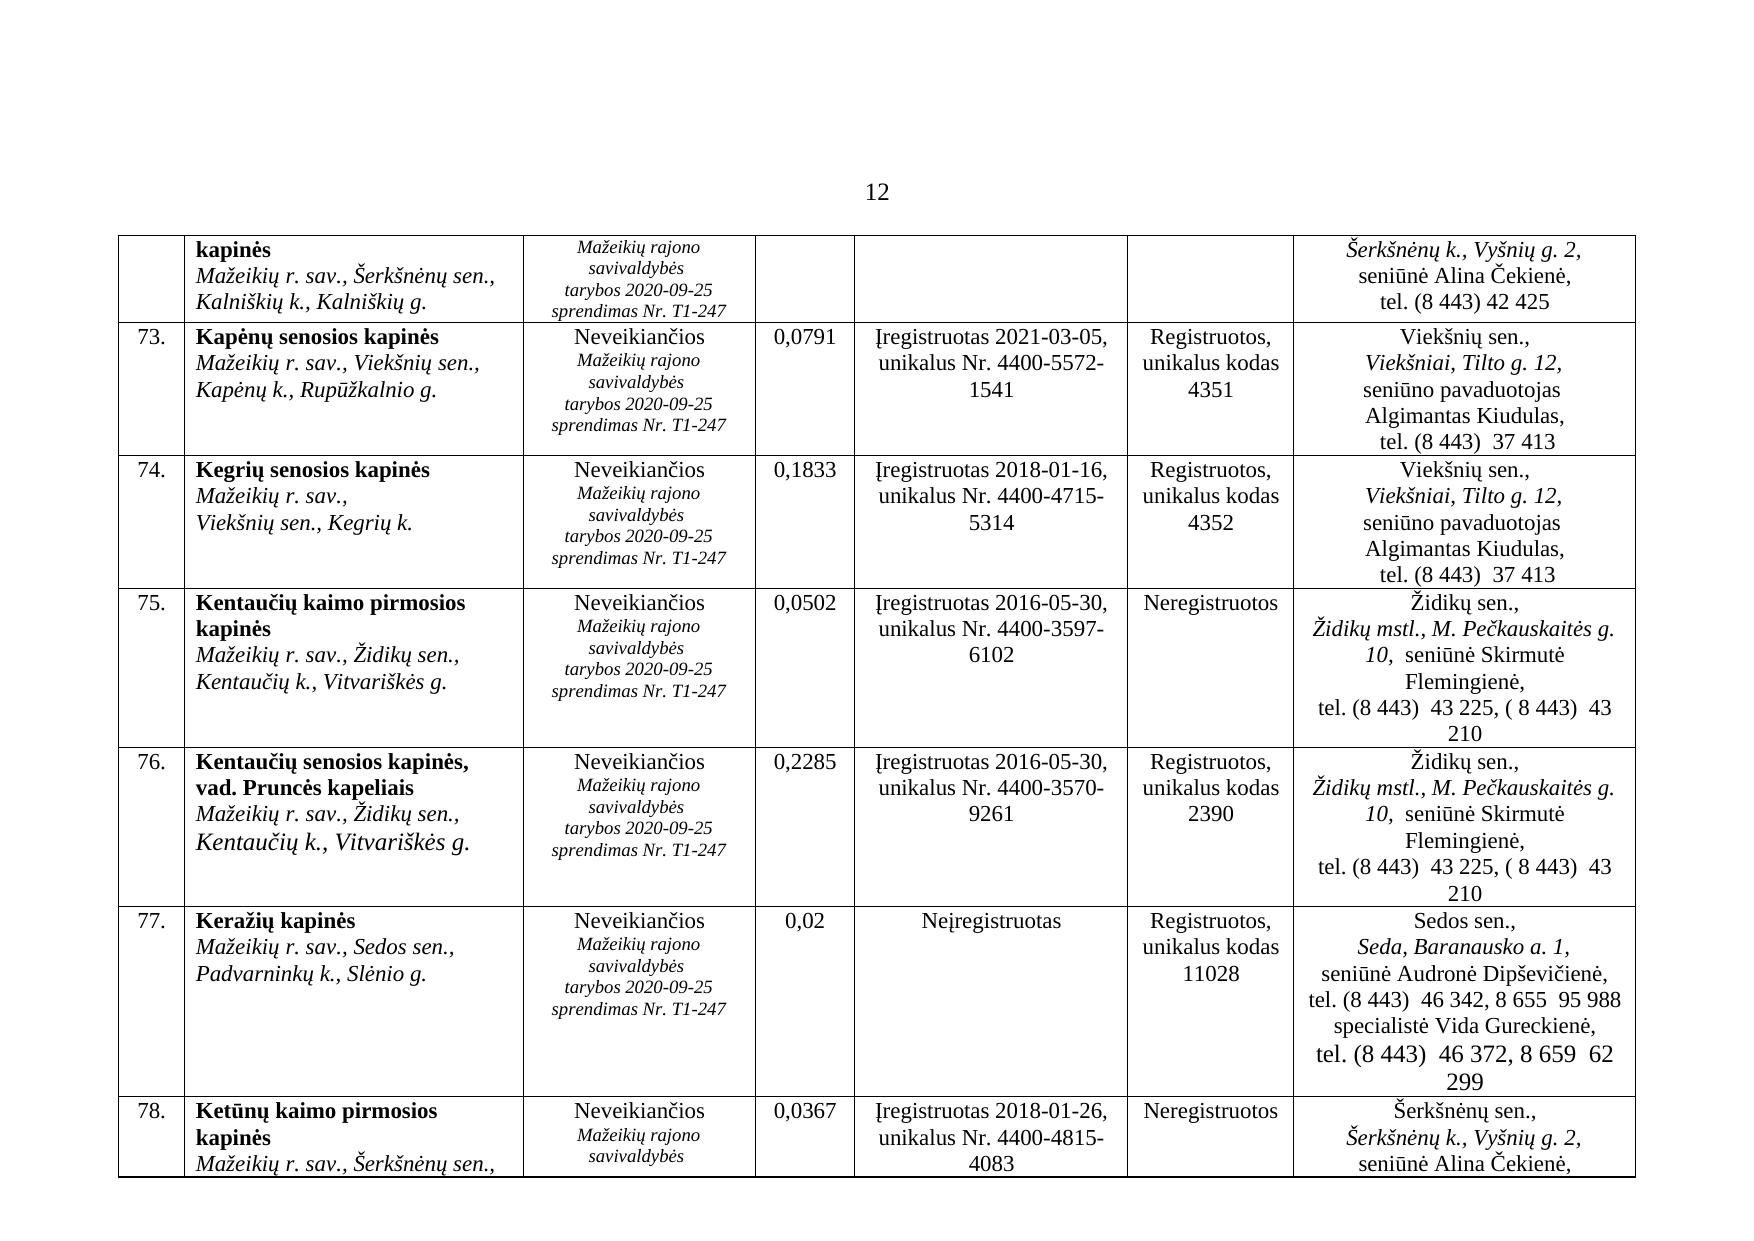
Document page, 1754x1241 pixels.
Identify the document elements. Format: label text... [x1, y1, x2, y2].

table_cell 0,2285 [756, 748, 854, 906]
table_cell Šerkšnėnų sen., Šerkšnėnų k., Vyšnių g. 2, seniūnė Alina Čekienė, [1294, 1097, 1635, 1176]
table_cell Viekšnių sen., Viekšniai, Tilto g. 12, seniūno pavaduotojas Algimantas Kiudulas, tel. (8 443) 37 413 [1294, 456, 1635, 588]
table_cell Neveikiančios Mažeikių rajono savivaldybės tarybos 2020-09-25 sprendimas Nr. T1-247 [524, 907, 755, 1096]
table_cell Registruotos, unikalus kodas 11028 [1128, 907, 1293, 1096]
table_cell Sedos sen., Seda, Baranausko a. 1, seniūnė Audronė Dipševičienė, tel. (8 443) 46 342, 8 655 95 988 specialistė Vida Gureckienė, tel. (8 443) 46 372, 8 659 62 299 [1294, 907, 1635, 1096]
table_cell Kegrių senosios kapinės Mažeikių r. sav., Viekšnių sen., Kegrių k. [185, 456, 523, 588]
table_cell Kentaučių kaimo pirmosios kapinės Mažeikių r. sav., Židikų sen., Kentaučių k., Vitvariškės g. [185, 589, 523, 747]
table_cell [855, 236, 1127, 322]
table_cell Įregistruotas 2016-05-30, unikalus Nr. 4400-3570-9261 [855, 748, 1127, 906]
table_cell Neveikiančios Mažeikių rajono savivaldybės tarybos 2020-09-25 sprendimas Nr. T1-247 [524, 589, 755, 747]
table_cell [1128, 236, 1293, 322]
table_cell 0,1833 [756, 456, 854, 588]
table_cell Neregistruotos [1128, 589, 1293, 747]
table_cell Židikų sen., Židikų mstl., M. Pečkauskaitės g. 10, seniūnė Skirmutė Flemingienė, tel. (8 443) 43 225, ( 8 443) 43 210 [1294, 748, 1635, 906]
table_cell Viekšnių sen., Viekšniai, Tilto g. 12, seniūno pavaduotojas Algimantas Kiudulas, tel. (8 443) 37 413 [1294, 323, 1635, 455]
table_cell Registruotos, unikalus kodas 2390 [1128, 748, 1293, 906]
table_cell Neveikiančios Mažeikių rajono savivaldybės tarybos 2020-09-25 sprendimas Nr. T1-247 [524, 456, 755, 588]
table_cell Įregistruotas 2018-01-26, unikalus Nr. 4400-4815-4083 [855, 1097, 1127, 1176]
table_cell Keražių kapinės Mažeikių r. sav., Sedos sen., Padvarninkų k., Slėnio g. [185, 907, 523, 1096]
table_cell kapinės Mažeikių r. sav., Šerkšnėnų sen., Kalniškių k., Kalniškių g. [185, 236, 523, 322]
table_cell Neveikiančios Mažeikių rajono savivaldybės tarybos 2020-09-25 sprendimas Nr. T1-247 [524, 748, 755, 906]
table_cell Įregistruotas 2016-05-30, unikalus Nr. 4400-3597-6102 [855, 589, 1127, 747]
table_cell Kapėnų senosios kapinės Mažeikių r. sav., Viekšnių sen., Kapėnų k., Rupūžkalnio g. [185, 323, 523, 455]
table_cell Registruotos, unikalus kodas 4351 [1128, 323, 1293, 455]
table_cell Mažeikių rajono savivaldybės tarybos 2020-09-25 sprendimas Nr. T1-247 [524, 236, 755, 322]
table_cell Įregistruotas 2018-01-16, unikalus Nr. 4400-4715-5314 [855, 456, 1127, 588]
table_cell 0,02 [756, 907, 854, 1096]
table_cell [756, 236, 854, 322]
table_cell Šerkšnėnų k., Vyšnių g. 2, seniūnė Alina Čekienė, tel. (8 443) 42 425 [1294, 236, 1635, 322]
table_cell 0,0791 [756, 323, 854, 455]
table_cell Neregistruotos [1128, 1097, 1293, 1176]
table_cell 75. [119, 589, 184, 747]
table_cell 77. [119, 907, 184, 1096]
table_cell Neveikiančios Mažeikių rajono savivaldybės [524, 1097, 755, 1176]
table_cell Neveikiančios Mažeikių rajono savivaldybės tarybos 2020-09-25 sprendimas Nr. T1-247 [524, 323, 755, 455]
table_cell 73. [119, 323, 184, 455]
table_cell Neįregistruotas [855, 907, 1127, 1096]
table_cell [119, 236, 184, 322]
table_cell 74. [119, 456, 184, 588]
table_cell Kentaučių senosios kapinės, vad. Pruncės kapeliais Mažeikių r. sav., Židikų sen., Kentaučių k., Vitvariškės g. [185, 748, 523, 906]
table_cell Registruotos, unikalus kodas 4352 [1128, 456, 1293, 588]
table_cell 76. [119, 748, 184, 906]
table_cell 0,0502 [756, 589, 854, 747]
table_cell Židikų sen., Židikų mstl., M. Pečkauskaitės g. 10, seniūnė Skirmutė Flemingienė, tel. (8 443) 43 225, ( 8 443) 43 210 [1294, 589, 1635, 747]
table_cell Įregistruotas 2021-03-05, unikalus Nr. 4400-5572-1541 [855, 323, 1127, 455]
table_cell 78. [119, 1097, 184, 1176]
table_cell Ketūnų kaimo pirmosios kapinės Mažeikių r. sav., Šerkšnėnų sen., [185, 1097, 523, 1176]
table_cell 0,0367 [756, 1097, 854, 1176]
